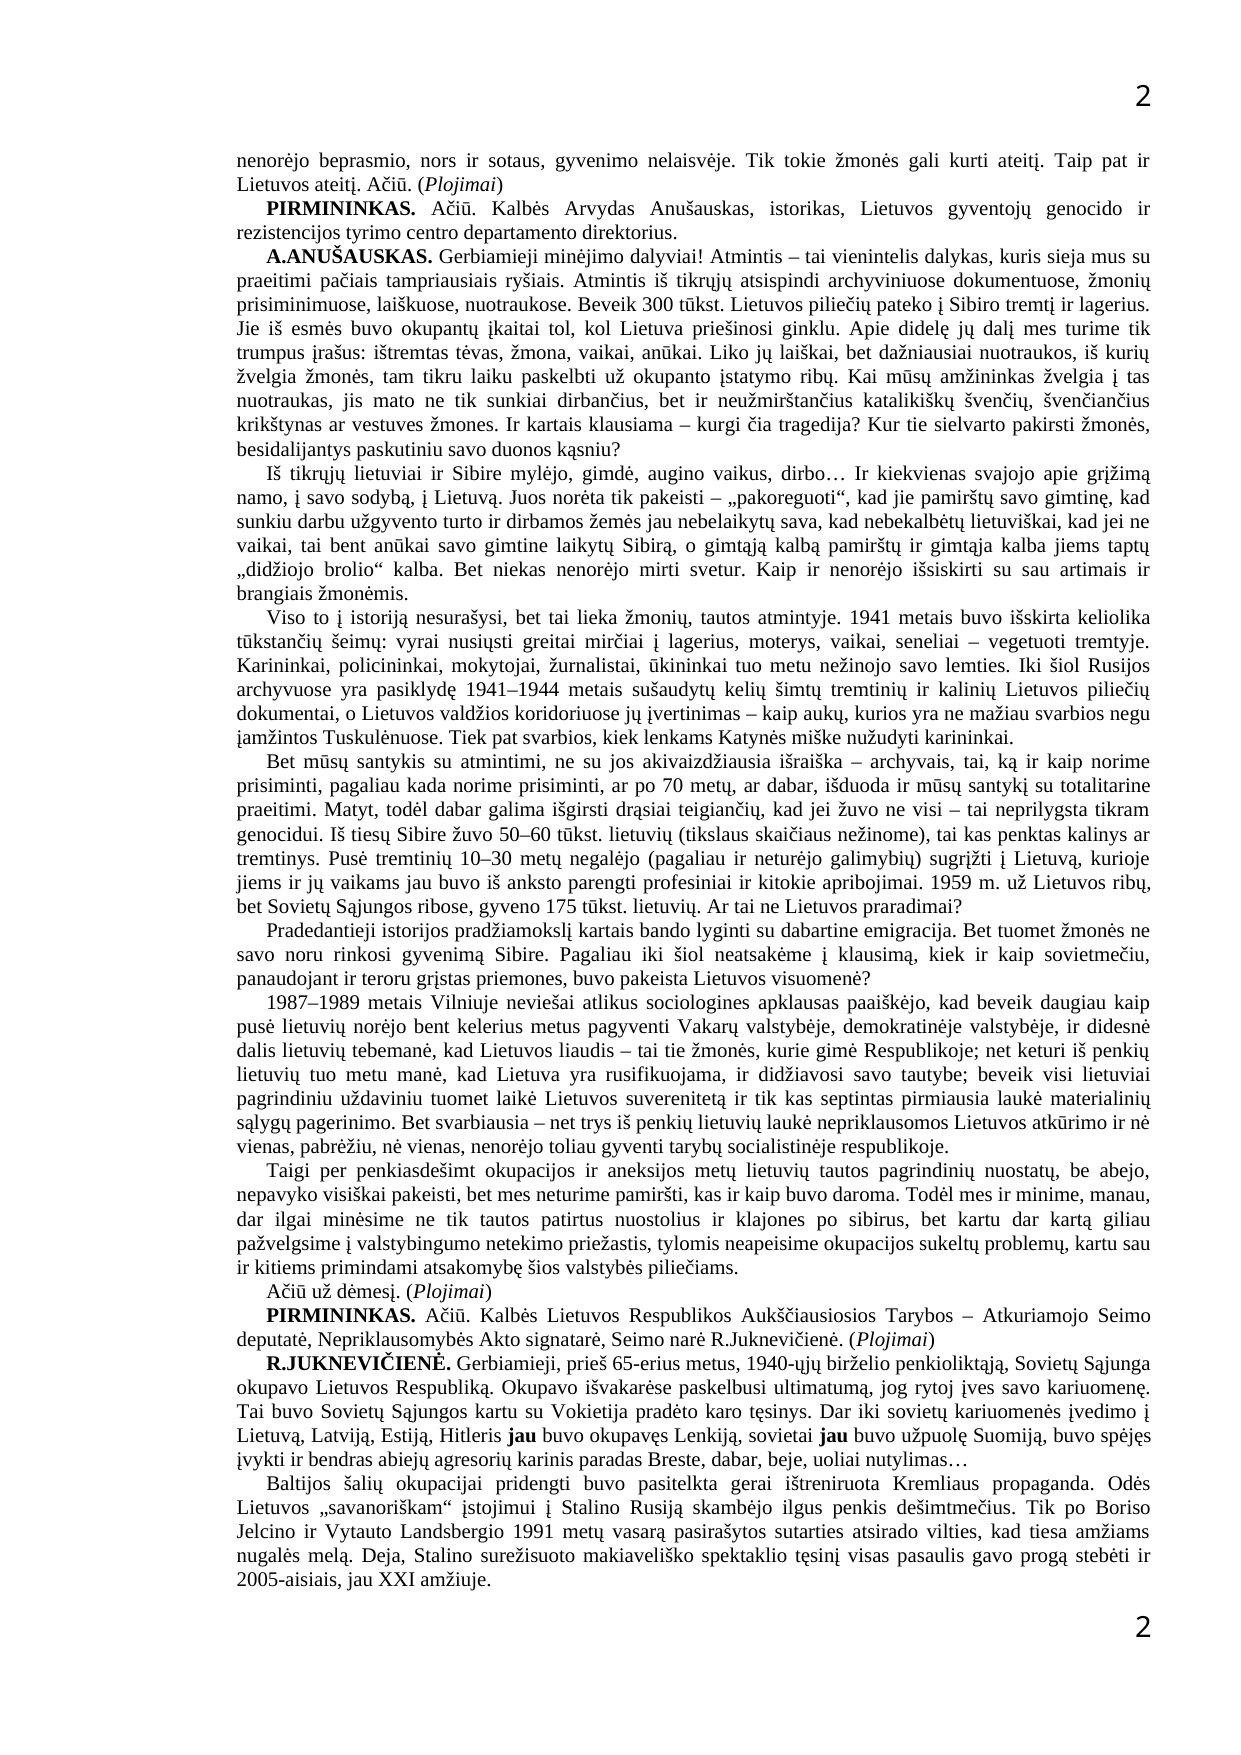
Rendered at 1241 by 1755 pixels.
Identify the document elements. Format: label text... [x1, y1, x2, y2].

text R.JUKNEVIČIENĖ. Gerbiamieji, prieš 65-erius metus, 1940-ųjų birželio penkioliktąją, Sovietų Sąjunga okupavo Lietuvos Respubliką. Okupavo išvakarėse paskelbusi ultimatumą, jog rytoj įves savo kariuomenę. Tai buvo Sovietų Sąjungos kartu su Vokietija pradėto karo tęsinys. Dar iki sovietų kariuomenės įvedimo į Lietuvą, Latviją, Estiją, Hitleris jau buvo okupavęs Lenkiją, sovietai jau buvo užpuolę Suomiją, buvo spėjęs įvykti ir bendras abiejų agresorių karinis paradas Breste, dabar, beje, uoliai nutylimas… [236, 1351, 1152, 1471]
text Bet mūsų santykis su atmintimi, ne su jos akivaizdžiausia išraiška – archyvais, tai, ką ir kaip norime prisiminti, pagaliau kada norime prisiminti, ar po 70 metų, ar dabar, išduoda ir mūsų santykį su totalitarine praeitimi. Matyt, todėl dabar galima išgirsti drąsiai teigiančių, kad jei žuvo ne visi – tai neprilygsta tikram genocidui. Iš tiesų Sibire žuvo 50–60 tūkst. lietuvių (tikslaus skaičiaus nežinome), tai kas penktas kalinys ar tremtinys. Pusė tremtinių 10–30 metų negalėjo (pagaliau ir neturėjo galimybių) sugrįžti į Lietuvą, kurioje jiems ir jų vaikams jau buvo iš anksto parengti profesiniai ir kitokie apribojimai. 1959 m. už Lietuvos ribų, bet Sovietų Sąjungos ribose, gyveno 175 tūkst. lietuvių. Ar tai ne Lietuvos praradimai? [236, 749, 1152, 918]
text 1987–1989 metais Vilniuje neviešai atlikus sociologines apklausas paaiškėjo, kad beveik daugiau kaip pusė lietuvių norėjo bent kelerius metus pagyventi Vakarų valstybėje, demokratinėje valstybėje, ir didesnė dalis lietuvių tebemanė, kad Lietuvos liaudis – tai tie žmonės, kurie gimė Respublikoje; net keturi iš penkių lietuvių tuo metu manė, kad Lietuva yra rusifikuojama, ir didžiavosi savo tautybe; beveik visi lietuviai pagrindiniu uždaviniu tuomet laikė Lietuvos suverenitetą ir tik kas septintas pirmiausia laukė materialinių sąlygų pagerinimo. Bet svarbiausia – net trys iš penkių lietuvių laukė nepriklausomos Lietuvos atkūrimo ir nė vienas, pabrėžiu, nė vienas, nenorėjo toliau gyventi tarybų socialistinėje respublikoje. [236, 990, 1152, 1158]
text Ačiū už dėmesį. (Plojimai) [236, 1279, 1152, 1303]
text Pradedantieji istorijos pradžiamokslį kartais bando lyginti su dabartine emigracija. Bet tuomet žmonės ne savo noru rinkosi gyvenimą Sibire. Pagaliau iki šiol neatsakėme į klausimą, kiek ir kaip sovietmečiu, panaudojant ir teroru grįstas priemones, buvo pakeista Lietuvos visuomenė? [236, 918, 1152, 990]
text Baltijos šalių okupacijai pridengti buvo pasitelkta gerai ištreniruota Kremliaus propaganda. Odės Lietuvos „savanoriškam“ įstojimui į Stalino Rusiją skambėjo ilgus penkis dešimtmečius. Tik po Boriso Jelcino ir Vytauto Landsbergio 1991 metų vasarą pasirašytos sutarties atsirado vilties, kad tiesa amžiams nugalės melą. Deja, Stalino surežisuoto makiaveliško spektaklio tęsinį visas pasaulis gavo progą stebėti ir 2005-aisiais, jau XXI amžiuje. [236, 1471, 1152, 1591]
text Iš tikrųjų lietuviai ir Sibire mylėjo, gimdė, augino vaikus, dirbo… Ir kiekvienas svajojo apie grįžimą namo, į savo sodybą, į Lietuvą. Juos norėta tik pakeisti – „pakoreguoti“, kad jie pamirštų savo gimtinę, kad sunkiu darbu užgyvento turto ir dirbamos žemės jau nebelaikytų sava, kad nebekalbėtų lietuviškai, kad jei ne vaikai, tai bent anūkai savo gimtine laikytų Sibirą, o gimtąją kalbą pamirštų ir gimtąja kalba jiems taptų „didžiojo brolio“ kalba. Bet niekas nenorėjo mirti svetur. Kaip ir nenorėjo išsiskirti su sau artimais ir brangiais žmonėmis. [236, 461, 1152, 605]
text PIRMININKAS. Ačiū. Kalbės Lietuvos Respublikos Aukščiausiosios Tarybos – Atkuriamojo Seimo deputatė, Nepriklausomybės Akto signatarė, Seimo narė R.Juknevičienė. (Plojimai) [236, 1303, 1152, 1351]
text Taigi per penkiasdešimt okupacijos ir aneksijos metų lietuvių tautos pagrindinių nuostatų, be abejo, nepavyko visiškai pakeisti, bet mes neturime pamiršti, kas ir kaip buvo daroma. Todėl mes ir minime, manau, dar ilgai minėsime ne tik tautos patirtus nuostolius ir klajones po sibirus, bet kartu dar kartą giliau pažvelgsime į valstybingumo netekimo priežastis, tylomis neapeisime okupacijos sukeltų problemų, kartu sau ir kitiems primindami atsakomybę šios valstybės piliečiams. [236, 1158, 1152, 1279]
text PIRMININKAS. Ačiū. Kalbės Arvydas Anušauskas, istorikas, Lietuvos gyventojų genocido ir rezistencijos tyrimo centro departamento direktorius. [236, 196, 1152, 244]
text Viso to į istoriją nesurašysi, bet tai lieka žmonių, tautos atmintyje. 1941 metais buvo išskirta keliolika tūkstančių šeimų: vyrai nusiųsti greitai mirčiai į lagerius, moterys, vaikai, seneliai – vegetuoti tremtyje. Karininkai, policininkai, mokytojai, žurnalistai, ūkininkai tuo metu nežinojo savo lemties. Iki šiol Rusijos archyvuose yra pasiklydę 1941–1944 metais sušaudytų kelių šimtų tremtinių ir kalinių Lietuvos piliečių dokumentai, o Lietuvos valdžios koridoriuose jų įvertinimas – kaip aukų, kurios yra ne mažiau svarbios negu įamžintos Tuskulėnuose. Tiek pat svarbios, kiek lenkams Katynės miške nužudyti karininkai. [236, 605, 1152, 749]
text nenorėjo beprasmio, nors ir sotaus, gyvenimo nelaisvėje. Tik tokie žmonės gali kurti ateitį. Taip pat ir Lietuvos ateitį. Ačiū. (Plojimai) [236, 148, 1152, 196]
text A.ANUŠAUSKAS. Gerbiamieji minėjimo dalyviai! Atmintis – tai vienintelis dalykas, kuris sieja mus su praeitimi pačiais tampriausiais ryšiais. Atmintis iš tikrųjų atsispindi archyviniuose dokumentuose, žmonių prisiminimuose, laiškuose, nuotraukose. Beveik 300 tūkst. Lietuvos piliečių pateko į Sibiro tremtį ir lagerius. Jie iš esmės buvo okupantų įkaitai tol, kol Lietuva priešinosi ginklu. Apie didelę jų dalį mes turime tik trumpus įrašus: ištremtas tėvas, žmona, vaikai, anūkai. Liko jų laiškai, bet dažniausiai nuotraukos, iš kurių žvelgia žmonės, tam tikru laiku paskelbti už okupanto įstatymo ribų. Kai mūsų amžininkas žvelgia į tas nuotraukas, jis mato ne tik sunkiai dirbančius, bet ir neužmirštančius katalikiškų švenčių, švenčiančius krikštynas ar vestuves žmones. Ir kartais klausiama – kurgi čia tragedija? Kur tie sielvarto pakirsti žmonės, besidalijantys paskutiniu savo duonos kąsniu? [236, 244, 1152, 461]
